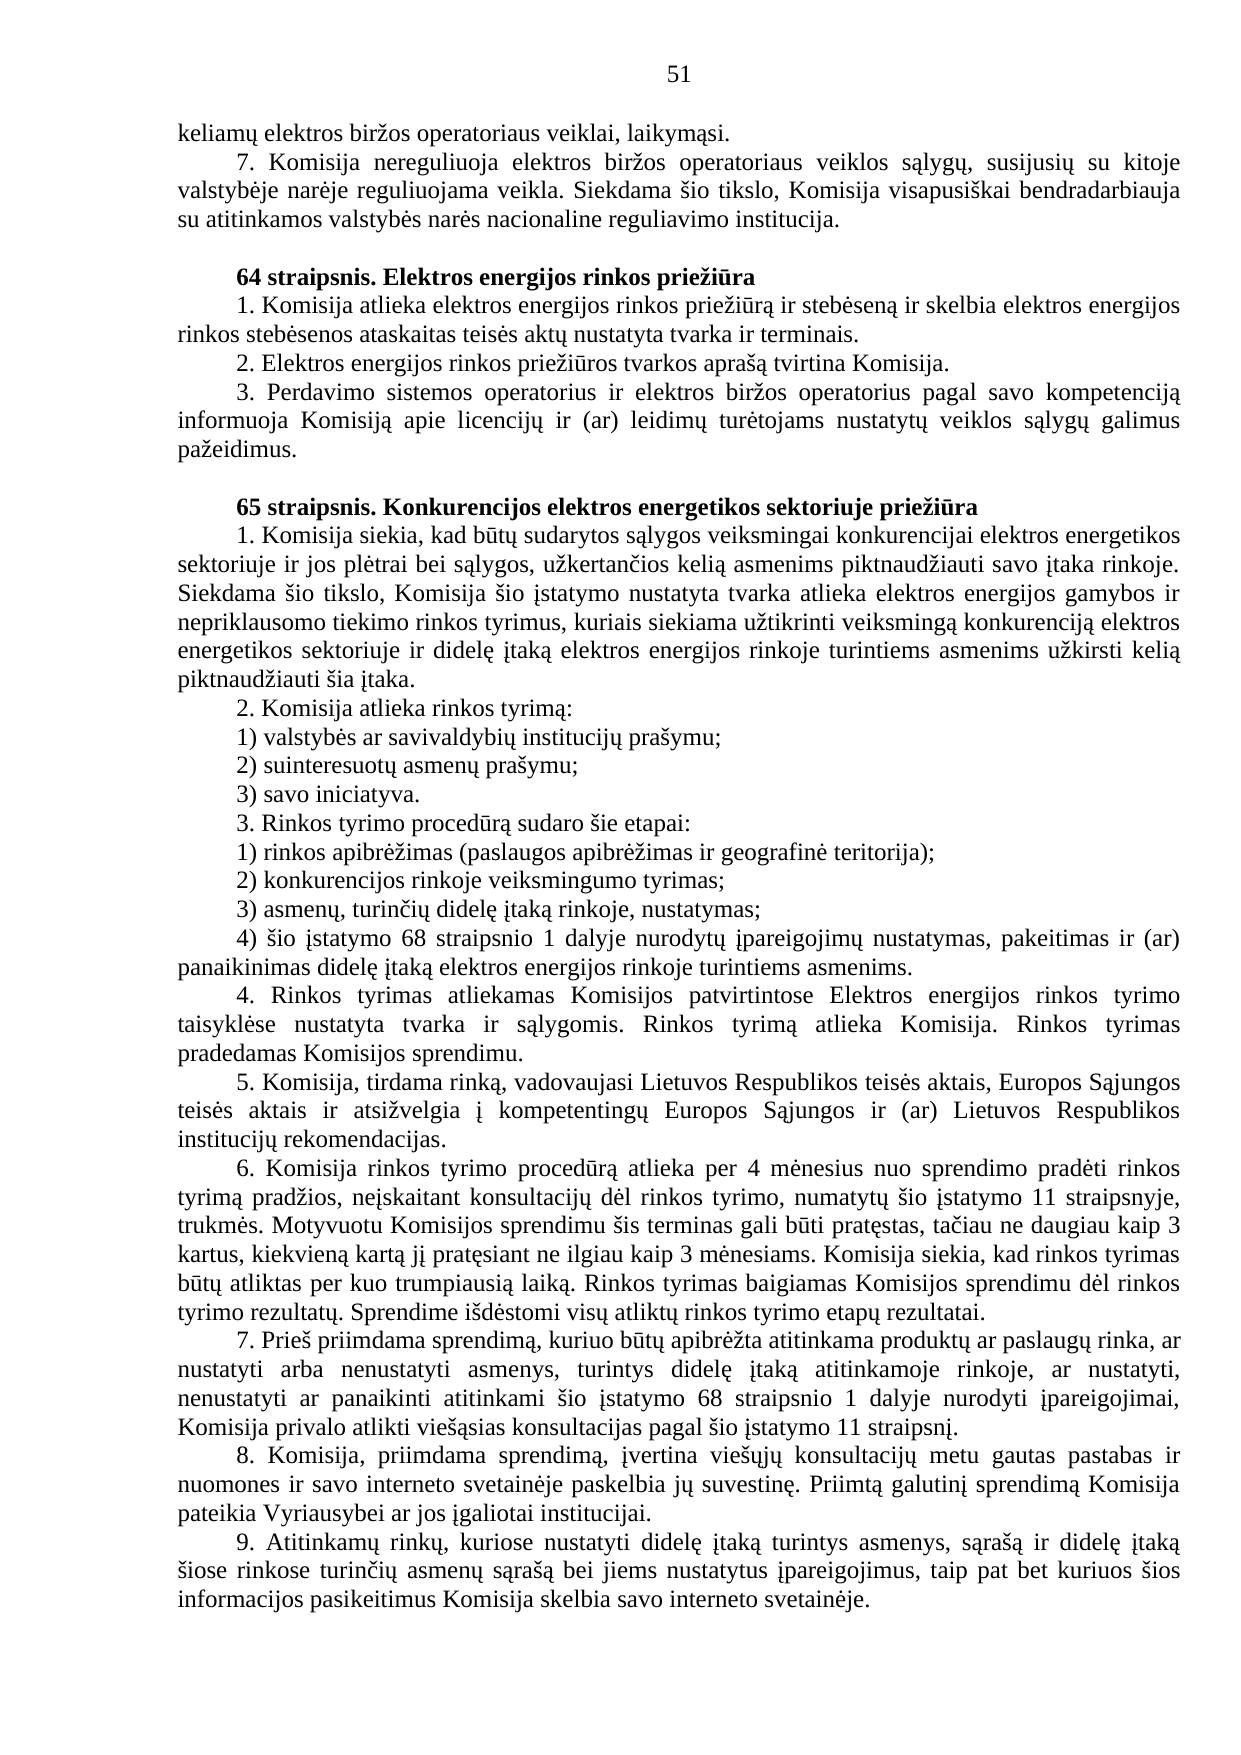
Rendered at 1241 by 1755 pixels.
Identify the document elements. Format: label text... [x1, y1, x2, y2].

text 4) šio įstatymo 68 straipsnio 1 dalyje nurodytų įpareigojimų nustatymas, pakeitimas ir (ar) panaikinimas didelę įtaką elektros energijos rinkoje turintiems asmenims. [177, 923, 1181, 981]
text 3) savo iniciatyva. [177, 779, 1181, 808]
text 2. Elektros energijos rinkos priežiūros tvarkos aprašą tvirtina Komisija. [177, 348, 1181, 377]
text 64 straipsnis. Elektros energijos rinkos priežiūra [177, 262, 1181, 291]
text 6. Komisija rinkos tyrimo procedūrą atlieka per 4 mėnesius nuo sprendimo pradėti rinkos tyrimą pradžios, neįskaitant konsultacijų dėl rinkos tyrimo, numatytų šio įstatymo 11 straipsnyje, trukmės. Motyvuotu Komisijos sprendimu šis terminas gali būti pratęstas, tačiau ne daugiau kaip 3 kartus, kiekvieną kartą jį pratęsiant ne ilgiau kaip 3 mėnesiams. Komisija siekia, kad rinkos tyrimas būtų atliktas per kuo trumpiausią laiką. Rinkos tyrimas baigiamas Komisijos sprendimu dėl rinkos tyrimo rezultatų. Sprendime išdėstomi visų atliktų rinkos tyrimo etapų rezultatai. [177, 1153, 1181, 1326]
text 3) asmenų, turinčių didelę įtaką rinkoje, nustatymas; [177, 894, 1181, 923]
text 2. Komisija atlieka rinkos tyrimą: [177, 693, 1181, 722]
text 65 straipsnis. Konkurencijos elektros energetikos sektoriuje priežiūra [177, 492, 1181, 521]
text 1. Komisija atlieka elektros energijos rinkos priežiūrą ir stebėseną ir skelbia elektros energijos rinkos stebėsenos ataskaitas teisės aktų nustatyta tvarka ir terminais. [177, 291, 1181, 348]
text 1. Komisija siekia, kad būtų sudarytos sąlygos veiksmingai konkurencijai elektros energetikos sektoriuje ir jos plėtrai bei sąlygos, užkertančios kelią asmenims piktnaudžiauti savo įtaka rinkoje. Siekdama šio tikslo, Komisija šio įstatymo nustatyta tvarka atlieka elektros energijos gamybos ir nepriklausomo tiekimo rinkos tyrimus, kuriais siekiama užtikrinti veiksmingą konkurenciją elektros energetikos sektoriuje ir didelę įtaką elektros energijos rinkoje turintiems asmenims užkirsti kelią piktnaudžiauti šia įtaka. [177, 521, 1181, 693]
text 7. Prieš priimdama sprendimą, kuriuo būtų apibrėžta atitinkama produktų ar paslaugų rinka, ar nustatyti arba nenustatyti asmenys, turintys didelę įtaką atitinkamoje rinkoje, ar nustatyti, nenustatyti ar panaikinti atitinkami šio įstatymo 68 straipsnio 1 dalyje nurodyti įpareigojimai, Komisija privalo atlikti viešąsias konsultacijas pagal šio įstatymo 11 straipsnį. [177, 1326, 1181, 1441]
text 4. Rinkos tyrimas atliekamas Komisijos patvirtintose Elektros energijos rinkos tyrimo taisyklėse nustatyta tvarka ir sąlygomis. Rinkos tyrimą atlieka Komisija. Rinkos tyrimas pradedamas Komisijos sprendimu. [177, 981, 1181, 1067]
text 1) rinkos apibrėžimas (paslaugos apibrėžimas ir geografinė teritorija); [177, 837, 1181, 866]
text 7. Komisija nereguliuoja elektros biržos operatoriaus veiklos sąlygų, susijusių su kitoje valstybėje narėje reguliuojama veikla. Siekdama šio tikslo, Komisija visapusiškai bendradarbiauja su atitinkamos valstybės narės nacionaline reguliavimo institucija. [177, 147, 1181, 233]
text keliamų elektros biržos operatoriaus veiklai, laikymąsi. [177, 118, 1181, 147]
text 3. Perdavimo sistemos operatorius ir elektros biržos operatorius pagal savo kompetenciją informuoja Komisiją apie licencijų ir (ar) leidimų turėtojams nustatytų veiklos sąlygų galimus pažeidimus. [177, 377, 1181, 463]
text 2) suinteresuotų asmenų prašymu; [177, 751, 1181, 779]
text 8. Komisija, priimdama sprendimą, įvertina viešųjų konsultacijų metu gautas pastabas ir nuomones ir savo interneto svetainėje paskelbia jų suvestinę. Priimtą galutinį sprendimą Komisija pateikia Vyriausybei ar jos įgaliotai institucijai. [177, 1441, 1181, 1527]
text 3. Rinkos tyrimo procedūrą sudaro šie etapai: [177, 808, 1181, 837]
text 1) valstybės ar savivaldybių institucijų prašymu; [177, 722, 1181, 751]
text 9. Atitinkamų rinkų, kuriose nustatyti didelę įtaką turintys asmenys, sąrašą ir didelę įtaką šiose rinkose turinčių asmenų sąrašą bei jiems nustatytus įpareigojimus, taip pat bet kuriuos šios informacijos pasikeitimus Komisija skelbia savo interneto svetainėje. [177, 1527, 1181, 1613]
text 5. Komisija, tirdama rinką, vadovaujasi Lietuvos Respublikos teisės aktais, Europos Sąjungos teisės aktais ir atsižvelgia į kompetentingų Europos Sąjungos ir (ar) Lietuvos Respublikos institucijų rekomendacijas. [177, 1067, 1181, 1153]
text 2) konkurencijos rinkoje veiksmingumo tyrimas; [177, 866, 1181, 894]
